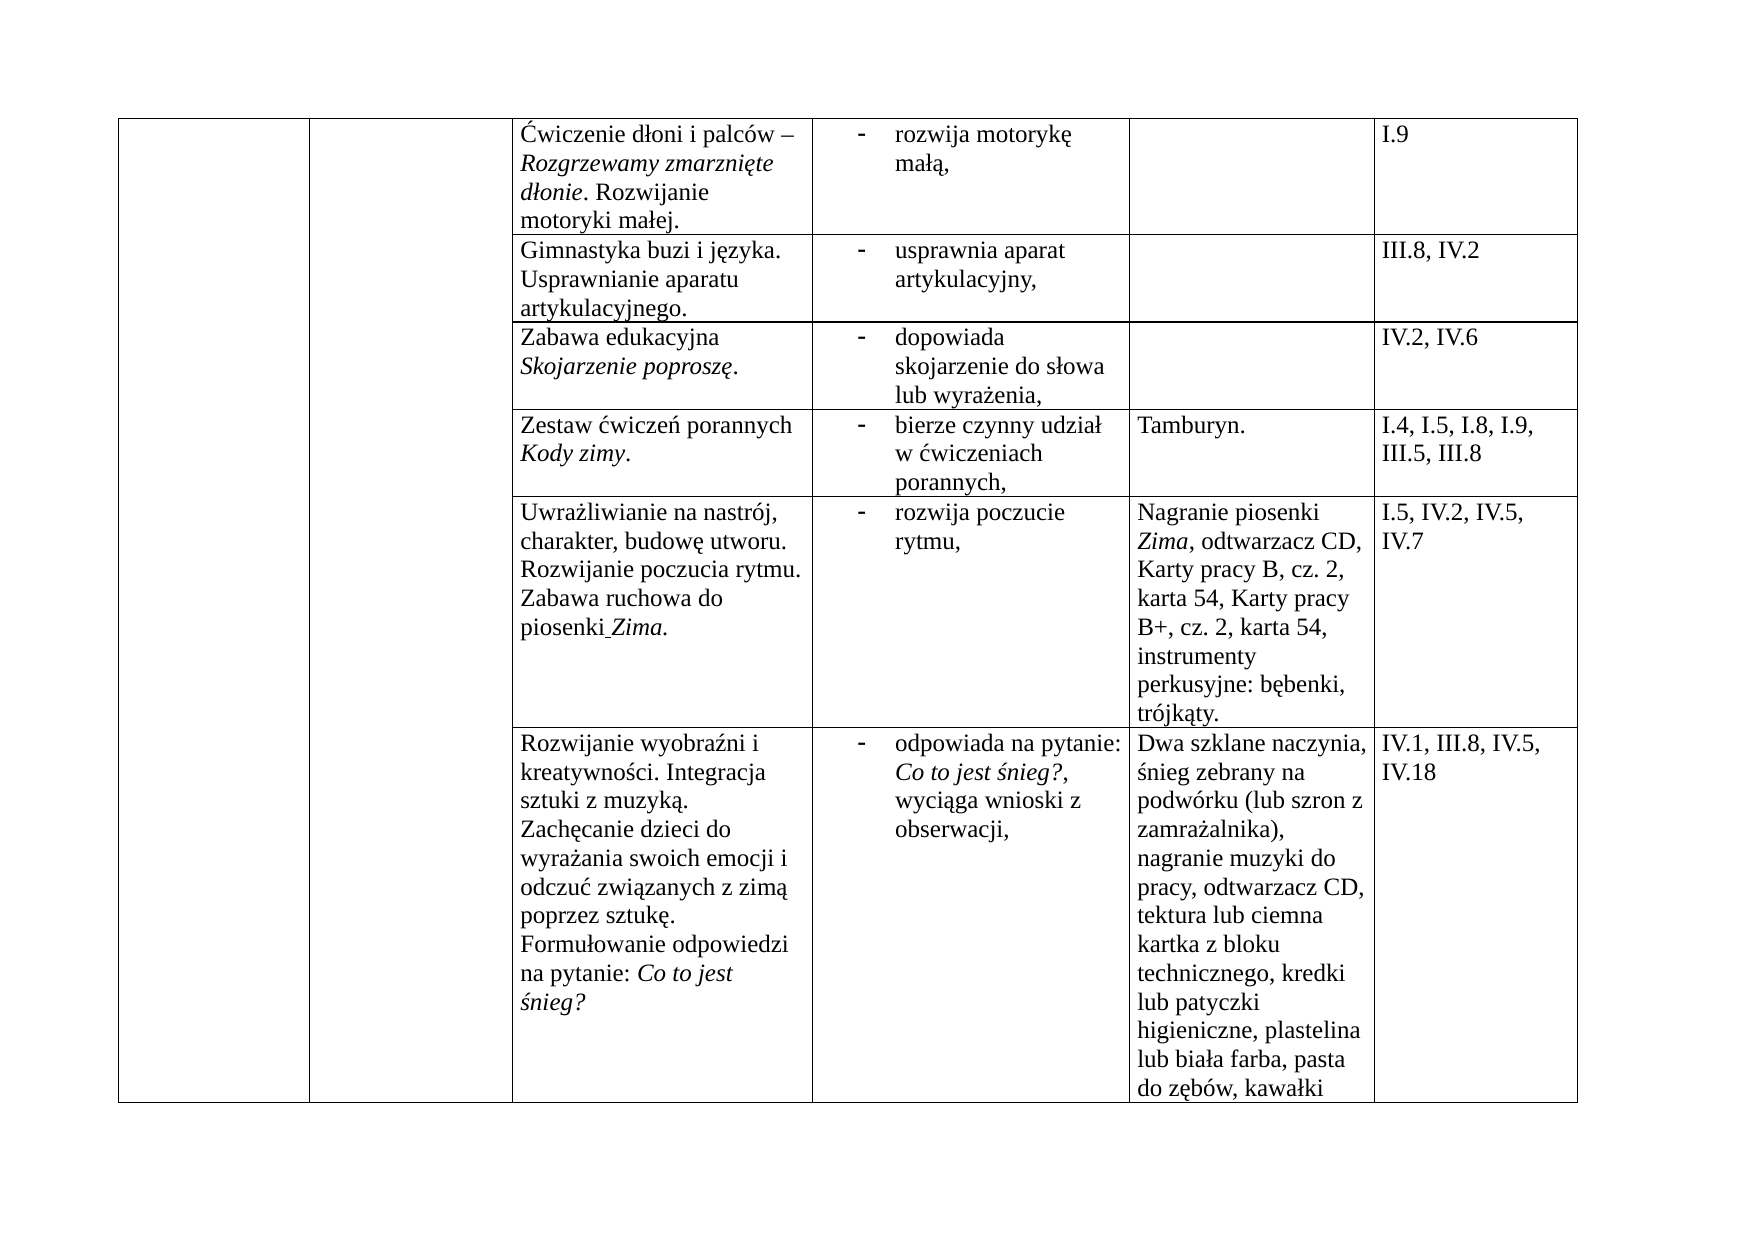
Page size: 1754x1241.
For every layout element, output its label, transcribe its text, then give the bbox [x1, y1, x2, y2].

table_cell Zestaw ćwiczeń porannych Kody zimy. [513, 410, 812, 496]
table_cell I.9 [1375, 119, 1577, 234]
table_cell Zabawa edukacyjna Skojarzenie poproszę. [513, 323, 812, 409]
table_cell [1130, 119, 1374, 234]
table_cell [1130, 323, 1374, 409]
table_cell rozwija motorykę małą, [813, 119, 1129, 234]
table_cell usprawnia aparat artykulacyjny, [813, 235, 1129, 321]
table_cell Gimnastyka buzi i języka. Usprawnianie aparatu artykulacyjnego. [513, 235, 812, 321]
table_cell I.4, I.5, I.8, I.9, III.5, III.8 [1375, 410, 1577, 496]
table_cell [1130, 235, 1374, 321]
table_cell Dwa szklane naczynia, śnieg zebrany na podwórku (lub szron z zamrażalnika), nagranie muzyki do pracy, odtwarzacz CD, tektura lub ciemna kartka z bloku technicznego, kredki lub patyczki higieniczne, plastelina lub biała farba, pasta do zębów, kawałki [1130, 728, 1374, 1102]
table_cell I.5, IV.2, IV.5, IV.7 [1375, 497, 1577, 727]
table_cell Tamburyn. [1130, 410, 1374, 496]
table_cell Uwrażliwianie na nastrój, charakter, budowę utworu. Rozwijanie poczucia rytmu. Zabawa ruchowa do piosenki Zima. [513, 497, 812, 727]
table_cell IV.2, IV.6 [1375, 323, 1577, 409]
table_cell Rozwijanie wyobraźni i kreatywności. Integracja sztuki z muzyką. Zachęcanie dzieci do wyrażania swoich emocji i odczuć związanych z zimą poprzez sztukę. Formułowanie odpowiedzi na pytanie: Co to jest śnieg? [513, 728, 812, 1102]
table_cell III.8, IV.2 [1375, 235, 1577, 321]
table_cell dopowiada skojarzenie do słowa lub wyrażenia, [813, 323, 1129, 409]
table_cell rozwija poczucie rytmu, [813, 497, 1129, 727]
table_cell bierze czynny udział w ćwiczeniach porannych, [813, 410, 1129, 496]
table_cell Ćwiczenie dłoni i palców – Rozgrzewamy zmarznięte dłonie. Rozwijanie motoryki małej. [513, 119, 812, 234]
table_cell odpowiada na pytanie: Co to jest śnieg?, wyciąga wnioski z obserwacji, [813, 728, 1129, 1102]
table_cell IV.1, III.8, IV.5, IV.18 [1375, 728, 1577, 1102]
table_cell Nagranie piosenki Zima, odtwarzacz CD, Karty pracy B, cz. 2, karta 54, Karty pracy B+, cz. 2, karta 54, instrumenty perkusyjne: bębenki, trójkąty. [1130, 497, 1374, 727]
